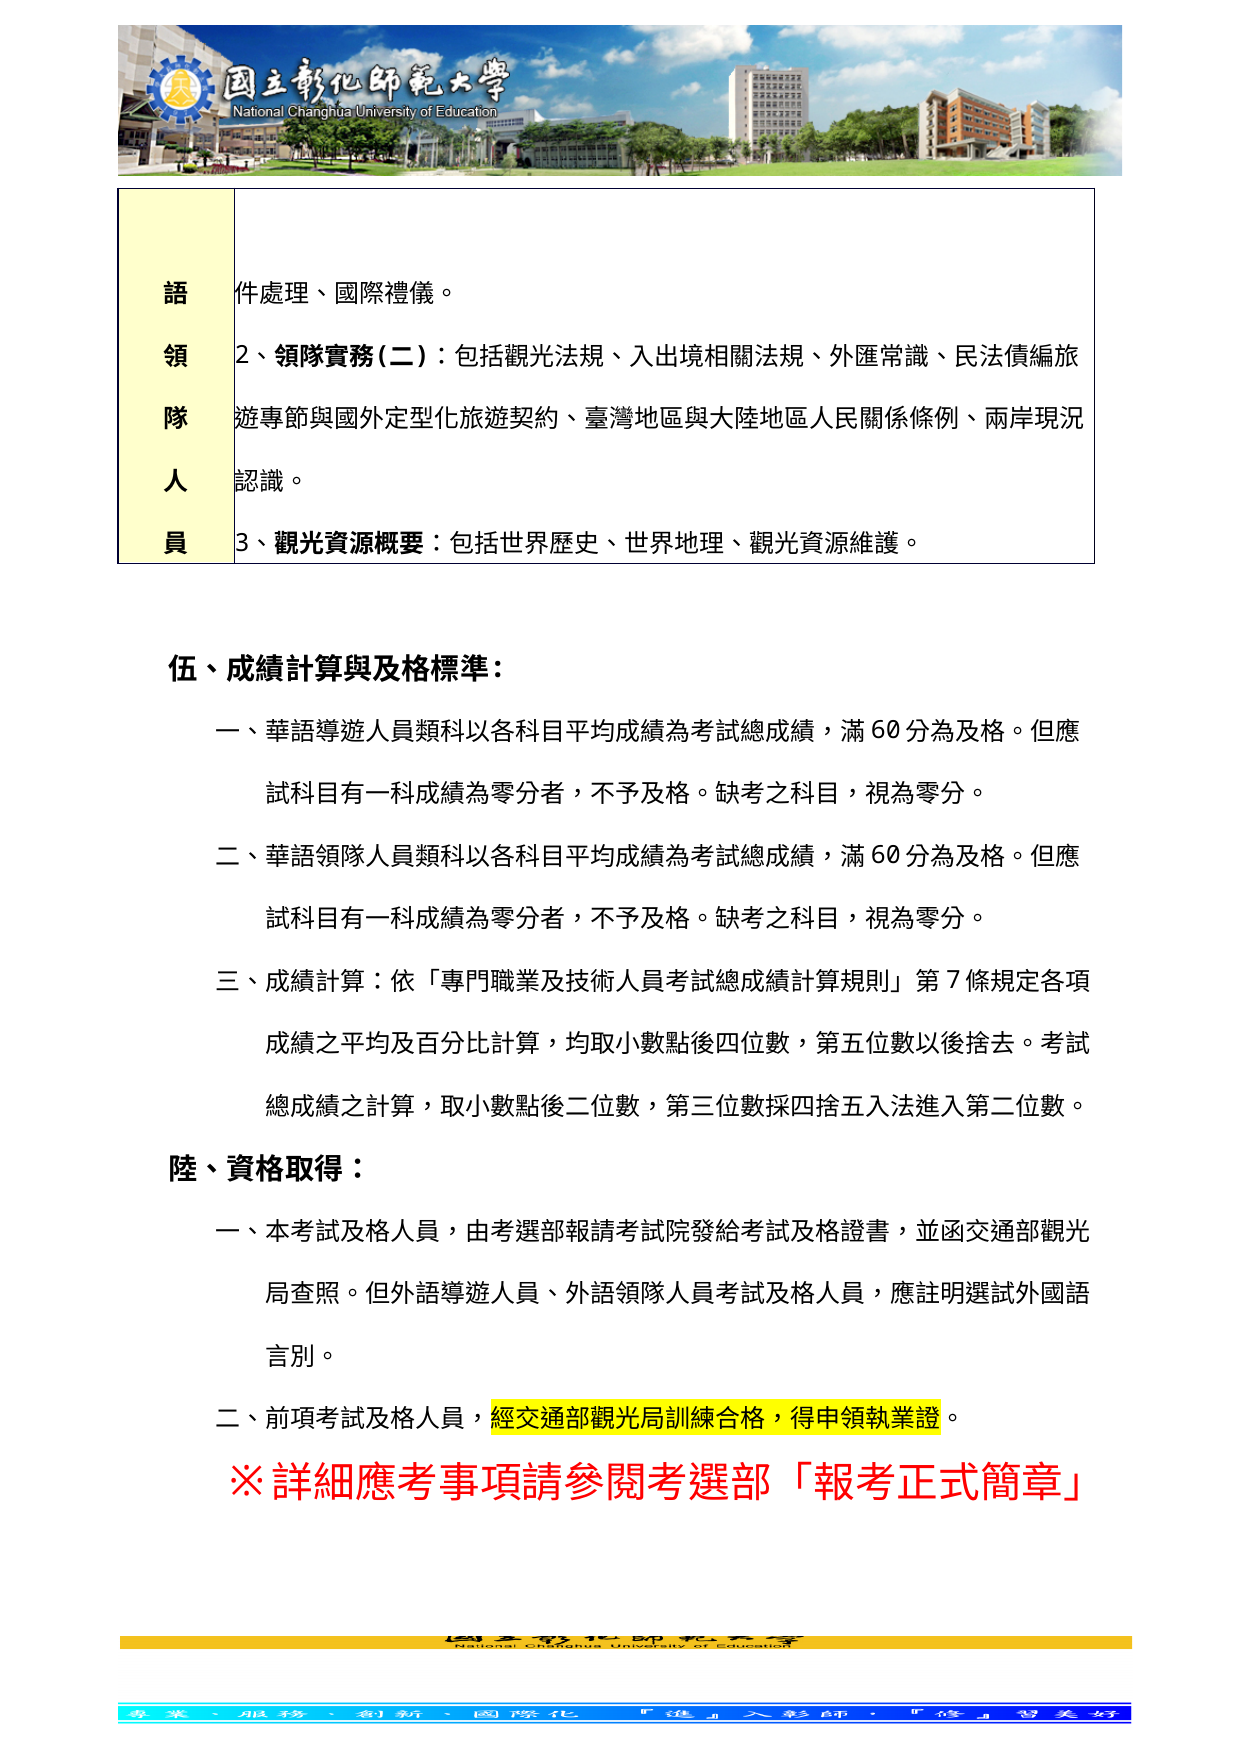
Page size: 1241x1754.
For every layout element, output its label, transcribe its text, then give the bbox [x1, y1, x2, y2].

text 二、前項考試及格人員，經交通部觀光局訓練合格，得申領執業證。 [216, 1375, 1122, 1437]
text 一、華語導遊人員類科以各科目平均成績為考試總成績，滿60分為及格。但應試科目有一科成績為零分者，不予及格。缺考之科目，視為零分。 [216, 687, 1093, 812]
list 成績計算與及格標準: [168, 625, 1122, 687]
text 二、華語領隊人員類科以各科目平均成績為考試總成績，滿60分為及格。但應試科目有一科成績為零分者，不予及格。缺考之科目，視為零分。 [216, 812, 1093, 937]
table_cell 語 領 隊 人 員 [119, 189, 234, 562]
list 資格取得： [168, 1125, 1122, 1187]
table_cell 件處理、國際禮儀。 2、領隊實務(二)：包括觀光法規、入出境相關法規、外匯常識、民法債編旅遊專節與國外定型化旅遊契約、臺灣地區與大陸地區人民關係條例、兩岸現況認識。 3、觀光資源概要：包括世界歷史、世界地理、觀光資源維護。 [235, 189, 1094, 562]
text 一、本考試及格人員，由考選部報請考試院發給考試及格證書，並函交通部觀光局查照。但外語導遊人員、外語領隊人員考試及格人員，應註明選試外國語言別。 [216, 1187, 1093, 1375]
text 三、成績計算：依「專門職業及技術人員考試總成績計算規則」第7條規定各項成績之平均及百分比計算，均取小數點後四位數，第五位數以後捨去。考試總成績之計算，取小數點後二位數，第三位數採四捨五入法進入第二位數。 [216, 937, 1093, 1125]
text ※詳細應考事項請參閱考選部「報考正式簡章」 [222, 1437, 1122, 1500]
